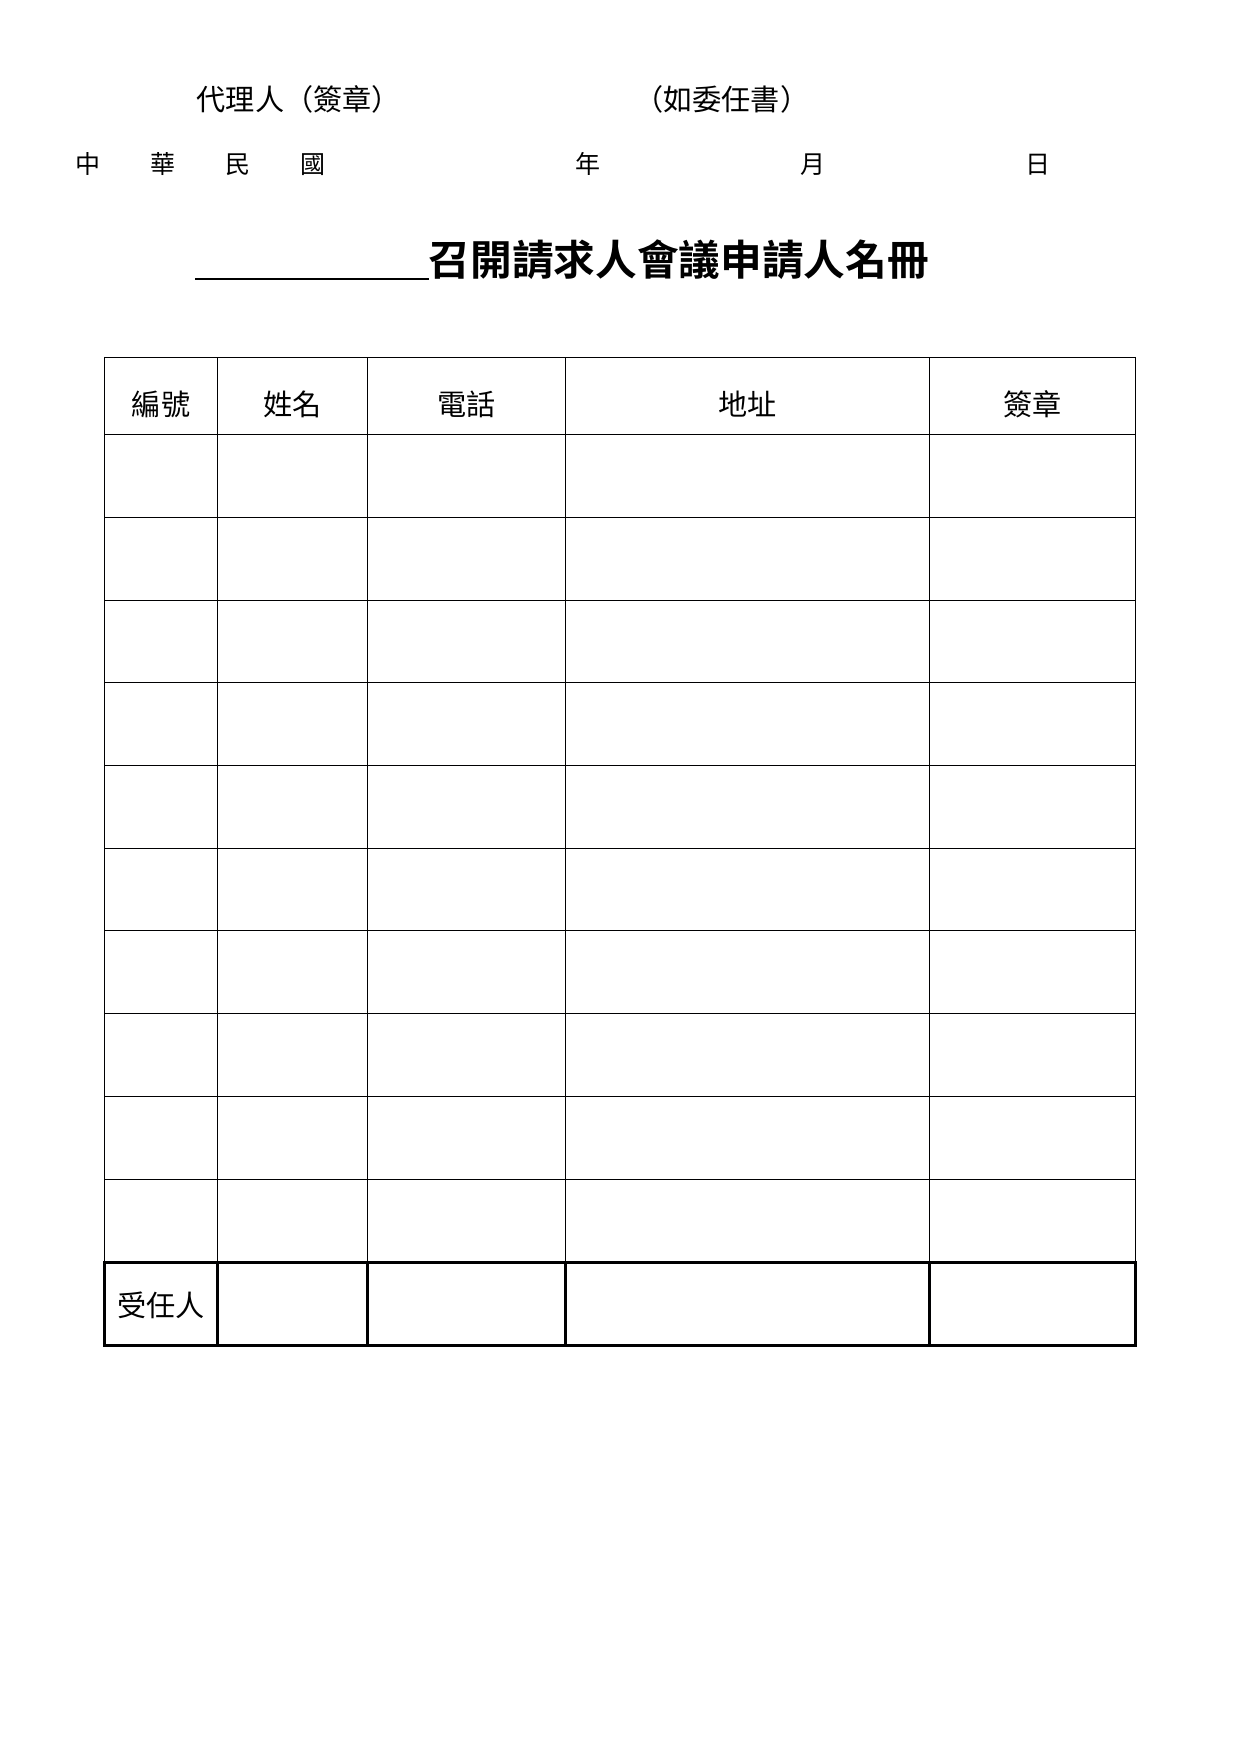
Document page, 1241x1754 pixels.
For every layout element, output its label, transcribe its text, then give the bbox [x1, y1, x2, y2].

table_cell [930, 518, 1135, 599]
table_cell [105, 849, 217, 930]
text 召開請求人會議申請人名冊 [75, 213, 1048, 289]
table_cell [930, 1097, 1135, 1178]
table_cell [368, 1097, 565, 1178]
table_header 簽章 [930, 358, 1135, 434]
table_cell [218, 518, 367, 599]
table_cell [368, 1180, 565, 1261]
table_cell [566, 1014, 929, 1096]
table_cell [930, 1014, 1135, 1096]
table_cell [218, 1097, 367, 1178]
table_cell [218, 601, 367, 682]
table_cell [930, 435, 1135, 517]
table_cell [368, 931, 565, 1013]
table_cell [930, 683, 1135, 765]
table_cell [218, 1180, 367, 1261]
table_cell [219, 1264, 366, 1344]
text 中 華 民 國 年 月 日 [75, 137, 1165, 176]
table_cell [368, 435, 565, 517]
table_cell [368, 683, 565, 765]
table_cell [105, 518, 217, 599]
table_cell [930, 849, 1135, 930]
table_cell [567, 1264, 928, 1344]
table_cell [105, 766, 217, 848]
table_cell [368, 766, 565, 848]
table_header 姓名 [218, 358, 367, 434]
table_cell [105, 1097, 217, 1178]
table_cell [566, 683, 929, 765]
table_cell [218, 435, 367, 517]
table_cell 受任人 [106, 1264, 216, 1344]
table_cell [218, 766, 367, 848]
table_cell [105, 435, 217, 517]
table_cell [105, 931, 217, 1013]
table_cell [218, 683, 367, 765]
table_cell [105, 601, 217, 682]
table_cell [105, 1180, 217, 1261]
table_cell [930, 931, 1135, 1013]
table_cell [368, 1014, 565, 1096]
table_cell [931, 1264, 1134, 1344]
table_cell [930, 766, 1135, 848]
table_cell [368, 518, 565, 599]
table_cell [218, 1014, 367, 1096]
table_cell [930, 601, 1135, 682]
table_cell [105, 1014, 217, 1096]
table_header 電話 [368, 358, 565, 434]
table_cell [368, 849, 565, 930]
table_cell [368, 601, 565, 682]
table_cell [566, 766, 929, 848]
table_cell [566, 435, 929, 517]
table_cell [566, 601, 929, 682]
table_cell [566, 1180, 929, 1261]
table_cell [566, 518, 929, 599]
table_header 編號 [105, 358, 217, 434]
table_cell [369, 1264, 564, 1344]
table_cell [566, 1097, 929, 1178]
table_cell [105, 683, 217, 765]
table_header 地址 [566, 358, 929, 434]
table_cell [566, 931, 929, 1013]
table_cell [566, 849, 929, 930]
table_cell [930, 1180, 1135, 1261]
table_cell [218, 931, 367, 1013]
text 代理人（簽章） （如委任書） [75, 76, 1165, 119]
table_cell [218, 849, 367, 930]
